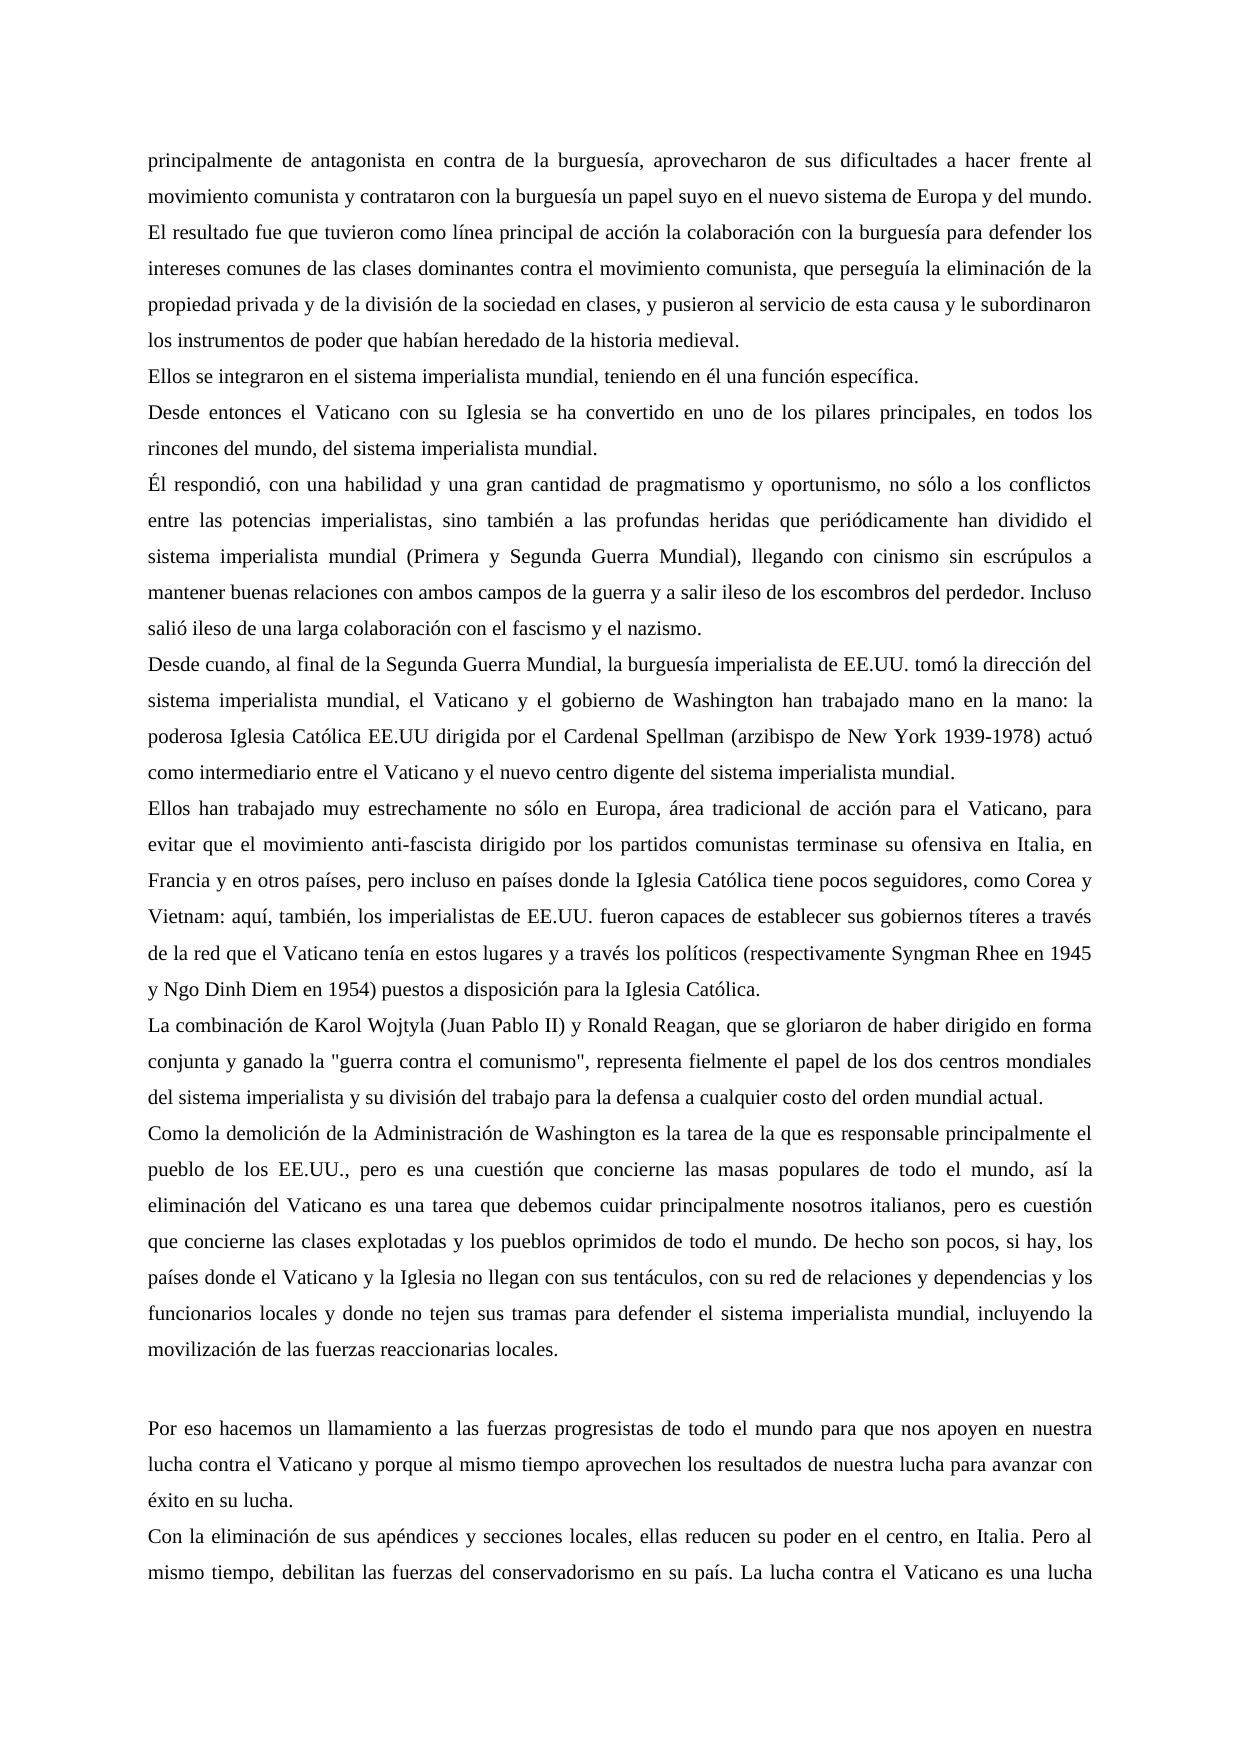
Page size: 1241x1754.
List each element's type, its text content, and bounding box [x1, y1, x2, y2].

text Ellos han trabajado muy estrechamente no sólo en Europa, área tradicional de acción para el Vaticano, para evitar que el movimiento anti-fascista dirigido por los partidos comunistas terminase su ofensiva en Italia, en Francia y en otros países, pero incluso en países donde la Iglesia Católica tiene pocos seguidores, como Corea y Vietnam: aquí, también, los imperialistas de EE.UU. fueron capaces de establecer sus gobiernos títeres a través de la red que el Vaticano tenía en estos lugares y a través los políticos (respectivamente Syngman Rhee en 1945 y Ngo Dinh Diem en 1954) puestos a disposición para la Iglesia Católica. [148, 796, 1092, 1001]
text Ellos se integraron en el sistema imperialista mundial, teniendo en él una función específica. [148, 364, 1092, 388]
text Desde cuando, al final de la Segunda Guerra Mundial, la burguesía imperialista de EE.UU. tomó la dirección del sistema imperialista mundial, el Vaticano y el gobierno de Washington han trabajado mano en la mano: la poderosa Iglesia Católica EE.UU dirigida por el Cardenal Spellman (arzibispo de New York 1939-1978) actuó como intermediario entre el Vaticano y el nuevo centro digente del sistema imperialista mundial. [148, 652, 1092, 784]
text principalmente de antagonista en contra de la burguesía, aprovecharon de sus dificultades a hacer frente al movimiento comunista y contrataron con la burguesía un papel suyo en el nuevo sistema de Europa y del mundo. El resultado fue que tuvieron como línea principal de acción la colaboración con la burguesía para defender los intereses comunes de las clases dominantes contra el movimiento comunista, que perseguía la eliminación de la propiedad privada y de la división de la sociedad en clases, y pusieron al servicio de esta causa y le subordinaron los instrumentos de poder que habían heredado de la historia medieval. [148, 148, 1092, 352]
text Él respondió, con una habilidad y una gran cantidad de pragmatismo y oportunismo, no sólo a los conflictos entre las potencias imperialistas, sino también a las profundas heridas que periódicamente han dividido el sistema imperialista mundial (Primera y Segunda Guerra Mundial), llegando con cinismo sin escrúpulos a mantener buenas relaciones con ambos campos de la guerra y a salir ileso de los escombros del perdedor. Incluso salió ileso de una larga colaboración con el fascismo y el nazismo. [148, 472, 1092, 640]
text Desde entonces el Vaticano con su Iglesia se ha convertido en uno de los pilares principales, en todos los rincones del mundo, del sistema imperialista mundial. [148, 400, 1092, 460]
text Por eso hacemos un llamamiento a las fuerzas progresistas de todo el mundo para que nos apoyen en nuestra lucha contra el Vaticano y porque al mismo tiempo aprovechen los resultados de nuestra lucha para avanzar con éxito en su lucha. [148, 1416, 1092, 1512]
text Como la demolición de la Administración de Washington es la tarea de la que es responsable principalmente el pueblo de los EE.UU., pero es una cuestión que concierne las masas populares de todo el mundo, así la eliminación del Vaticano es una tarea que debemos cuidar principalmente nosotros italianos, pero es cuestión que concierne las clases explotadas y los pueblos oprimidos de todo el mundo. De hecho son pocos, si hay, los países donde el Vaticano y la Iglesia no llegan con sus tentáculos, con su red de relaciones y dependencias y los funcionarios locales y donde no tejen sus tramas para defender el sistema imperialista mundial, incluyendo la movilización de las fuerzas reaccionarias locales. [148, 1121, 1092, 1361]
text Con la eliminación de sus apéndices y secciones locales, ellas reducen su poder en el centro, en Italia. Pero al mismo tiempo, debilitan las fuerzas del conservadorismo en su país. La lucha contra el Vaticano es una lucha [148, 1524, 1092, 1584]
text La combinación de Karol Wojtyla (Juan Pablo II) y Ronald Reagan, que se gloriaron de haber dirigido en forma conjunta y ganado la "guerra contra el comunismo", representa fielmente el papel de los dos centros mondiales del sistema imperialista y su división del trabajo para la defensa a cualquier costo del orden mundial actual. [148, 1013, 1092, 1109]
